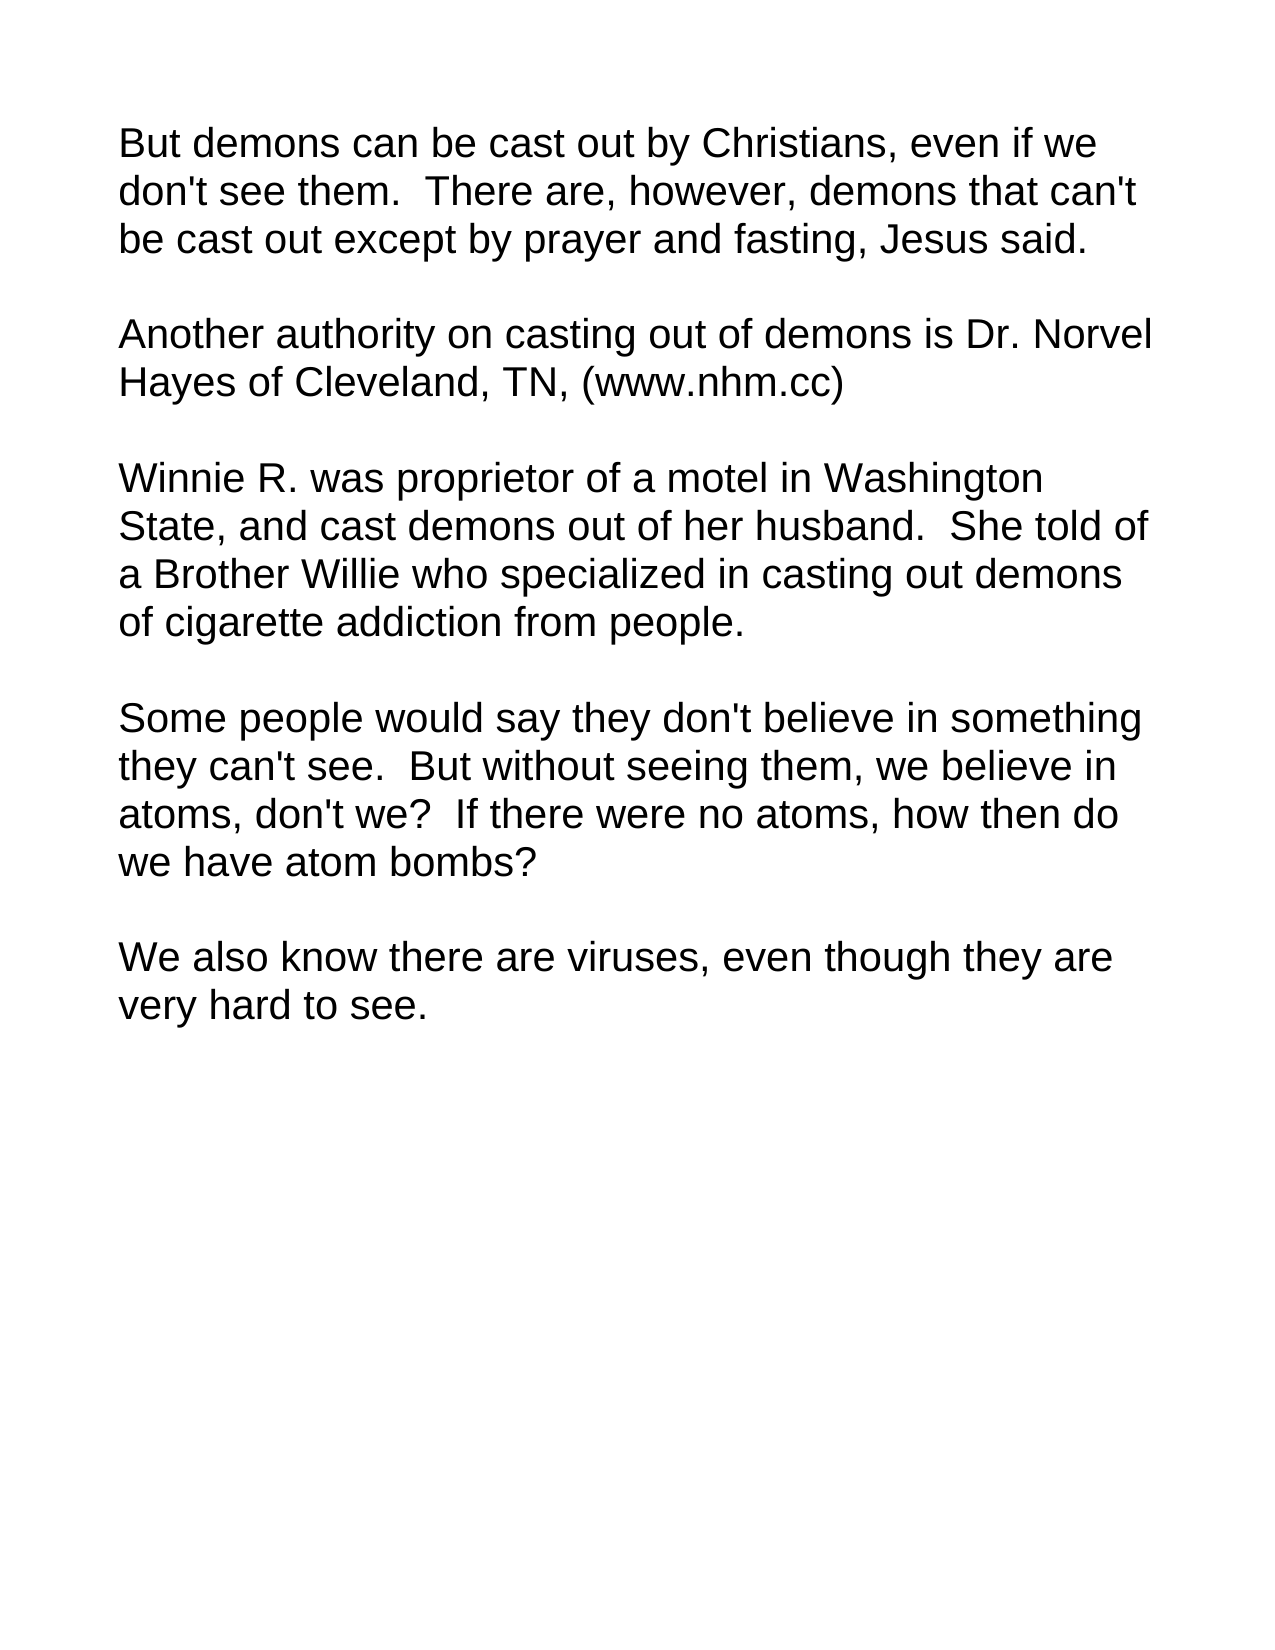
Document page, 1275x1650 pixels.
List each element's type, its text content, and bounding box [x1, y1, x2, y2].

text We also know there are viruses, even though they are very hard to see. [118, 933, 1157, 1028]
text Some people would say they don't believe in something they can't see. But without seeing them, we believe in atoms, don't we? If there were no atoms, how then do we have atom bombs? [118, 693, 1157, 885]
text But demons can be cast out by Christians, even if we don't see them. There are, however, demons that can't be cast out except by prayer and fasting, Jesus said. [118, 118, 1157, 262]
text Another authority on casting out of demons is Dr. Norvel Hayes of Cleveland, TN, (www.nhm.cc) [118, 310, 1157, 406]
text Winnie R. was proprietor of a motel in Washington State, and cast demons out of her husband. She told of a Brother Willie who specialized in casting out demons of cigarette addiction from people. [118, 453, 1157, 645]
